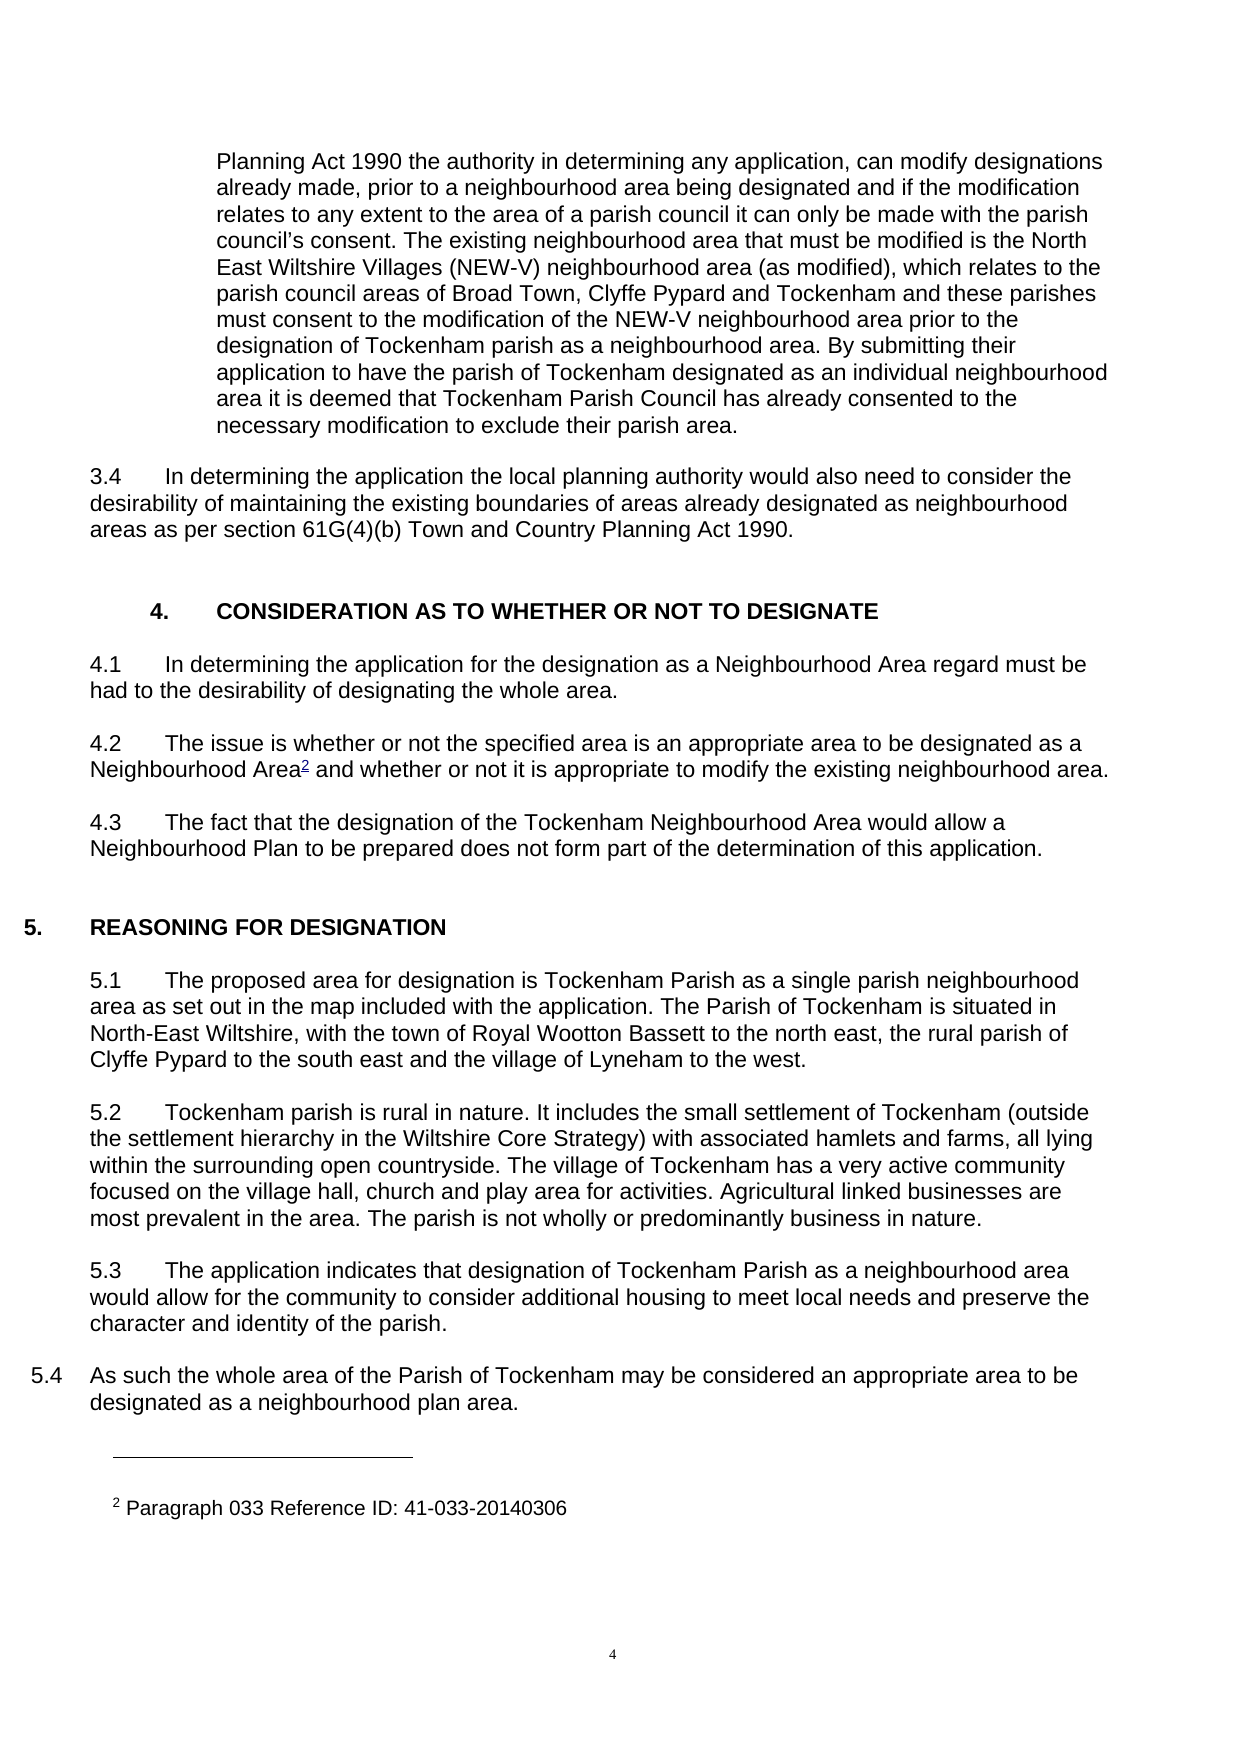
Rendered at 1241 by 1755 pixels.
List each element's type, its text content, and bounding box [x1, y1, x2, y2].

list The fact that the designation of the Tockenham Neighbourhood Area would allow a Neighbourhood Plan to be prepared does not form part of the determination of this application. [89, 809, 1058, 862]
list The proposed area for designation is Tockenham Parish as a single parish neighbourhood area as set out in the map included with the application. The Parish of Tockenham is situated in North-East Wiltshire, with the town of Royal Wootton Bassett to the north east, the rural parish of Clyffe Pypard to the south east and the village of Lyneham to the west. [89, 967, 1117, 1072]
text 2 Paragraph 033 Reference ID: 41-033-20140306 [112, 1495, 1159, 1519]
list Tockenham parish is rural in nature. It includes the small settlement of Tockenham (outside the settlement hierarchy in the Wiltshire Core Strategy) with associated hamlets and farms, all lying within the surrounding open countryside. The village of Tockenham has a very active community focused on the village hall, church and play area for activities. Agricultural linked businesses are most prevalent in the area. The parish is not wholly or predominantly business in nature. [89, 1099, 1112, 1231]
text Planning Act 1990 the authority in determining any application, can modify designations already made, prior to a neighbourhood area being designated and if the modification relates to any extent to the area of a parish council it can only be made with the parish council’s consent. The existing neighbourhood area that must be modified is the North East Wiltshire Villages (NEW-V) neighbourhood area (as modified), which relates to the parish council areas of Broad Town, Clyffe Pypard and Tockenham and these parishes must consent to the modification of the NEW-V neighbourhood area prior to the designation of Tockenham parish as a neighbourhood area. By submitting their application to have the parish of Tockenham designated as an individual neighbourhood area it is deemed that Tockenham Parish Council has already consented to the necessary modification to exclude their parish area. [216, 148, 1109, 438]
list The issue is whether or not the specified area is an appropriate area to be designated as a Neighbourhood Area2 and whether or not it is appropriate to modify the existing neighbourhood area. [89, 730, 1115, 783]
subtitle REASONING FOR DESIGNATION [23, 914, 1159, 940]
list The application indicates that designation of Tockenham Parish as a neighbourhood area would allow for the community to consider additional housing to meet local needs and preserve the character and identity of the parish. [89, 1257, 1121, 1336]
list In determining the application for the designation as a Neighbourhood Area regard must be had to the desirability of designating the whole area. [89, 652, 1107, 703]
list As such the whole area of the Parish of Tockenham may be considered an appropriate area to be designated as a neighbourhood plan area. [31, 1362, 1095, 1415]
subtitle CONSIDERATION AS TO WHETHER OR NOT TO DESIGNATE [150, 598, 1159, 624]
list In determining the application the local planning authority would also need to consider the desirability of maintaining the existing boundaries of areas already designated as neighbourhood areas as per section 61G(4)(b) Town and Country Planning Act 1990. [89, 463, 1086, 542]
